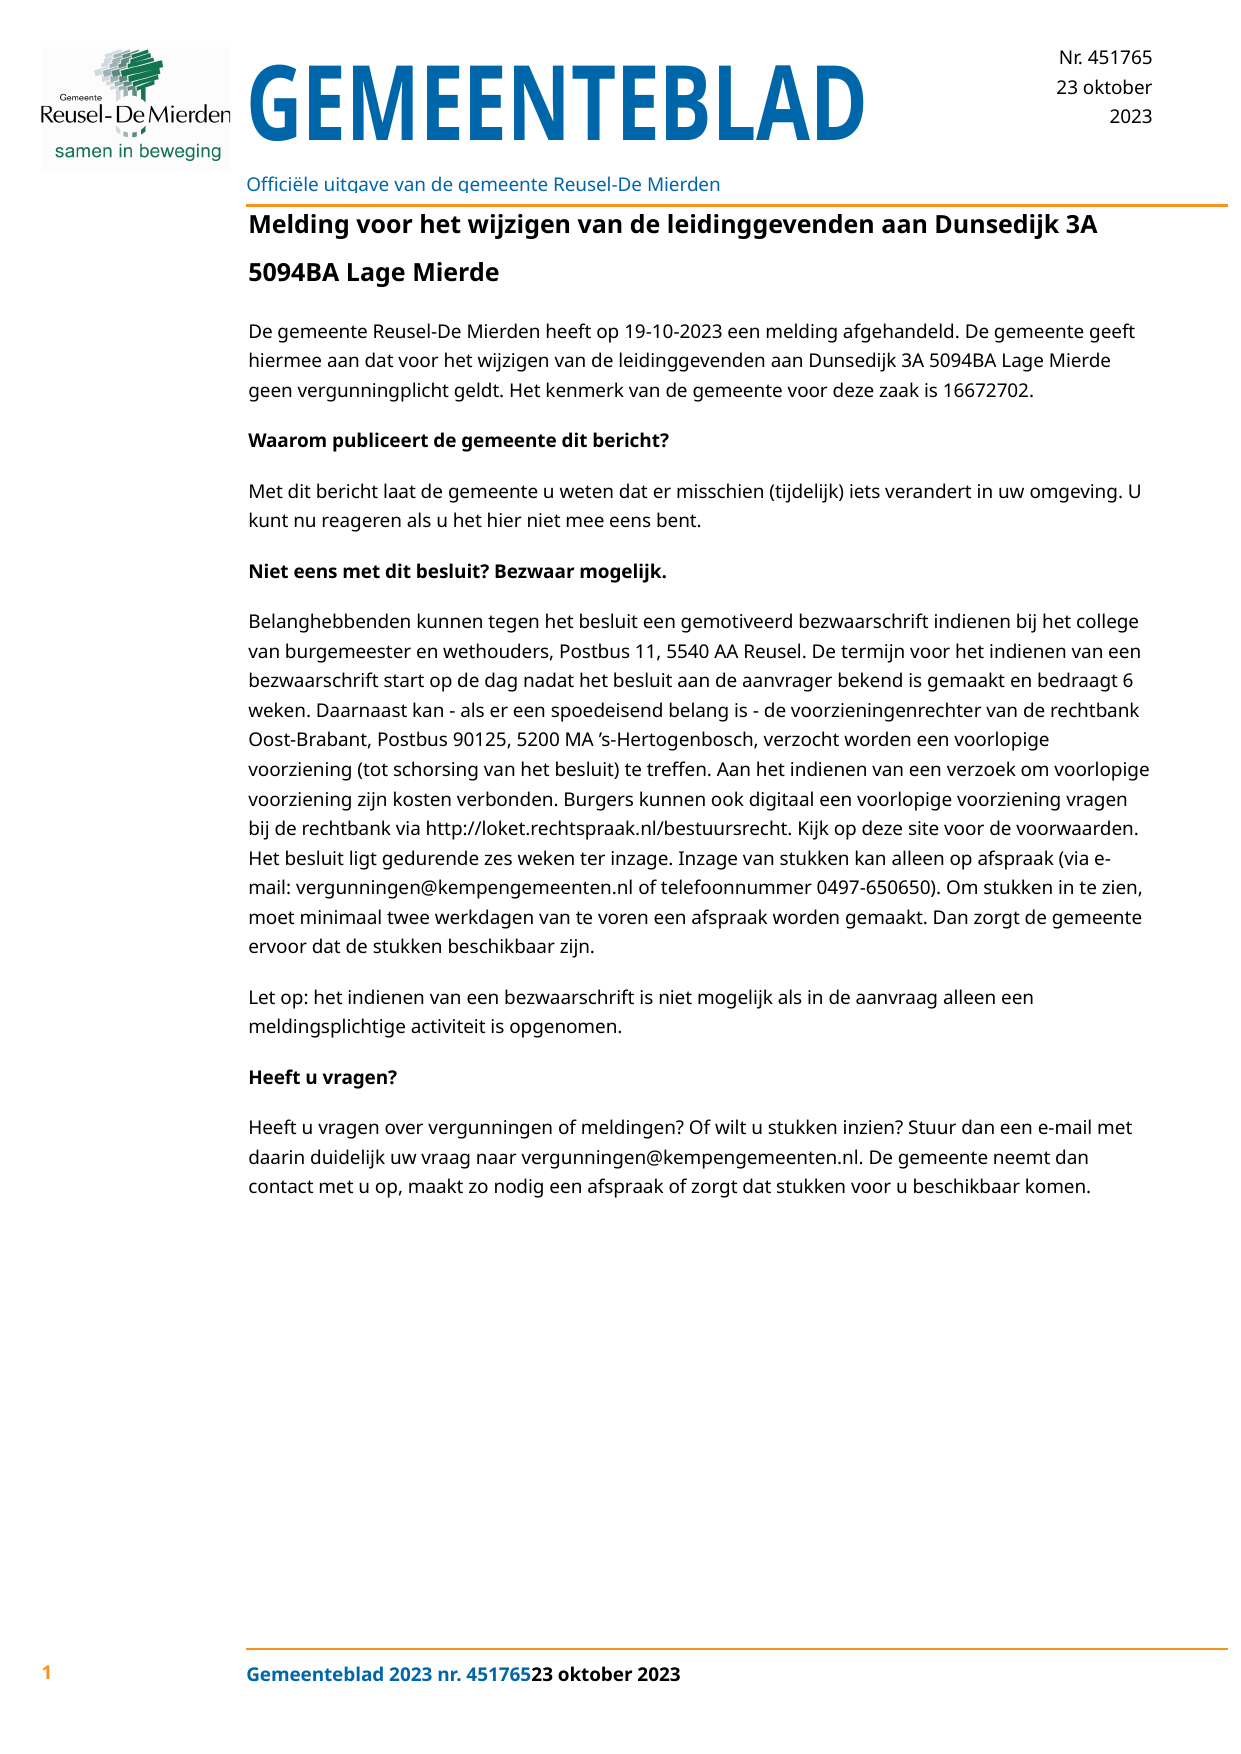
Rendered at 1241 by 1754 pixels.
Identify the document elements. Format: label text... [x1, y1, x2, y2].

picture [41, 47, 231, 172]
text Niet eens met dit besluit? Bezwaar mogelijk. [248, 558, 1152, 584]
text Belanghebbenden kunnen tegen het besluit een gemotiveerd bezwaarschrift indienen bij het college van burgemeester en wethouders, Postbus 11, 5540 AA Reusel. De termijn voor het indienen van een bezwaarschrift start op de dag nadat het besluit aan de aanvrager bekend is gemaakt en bedraagt 6 weken. Daarnaast kan - als er een spoedeisend belang is - de voorzieningenrechter van de rechtbank Oost-Brabant, Postbus 90125, 5200 MA ’s-Hertogenbosch, verzocht worden een voorlopige voorziening (tot schorsing van het besluit) te treffen. Aan het indienen van een verzoek om voorlopige voorziening zijn kosten verbonden. Burgers kunnen ook digitaal een voorlopige voorziening vragen bij de rechtbank via http://loket.rechtspraak.nl/bestuursrecht. Kijk op deze site voor de voorwaarden. Het besluit ligt gedurende zes weken ter inzage. Inzage van stukken kan alleen op afspraak (via e-mail: vergunningen@kempengemeenten.nl of telefoonnummer 0497-650650). Om stukken in te zien, moet minimaal twee werkdagen van te voren een afspraak worden gemaakt. Dan zorgt de gemeente ervoor dat de stukken beschikbaar zijn. [248, 608, 1152, 959]
text Waarom publiceert de gemeente dit bericht? [248, 427, 1152, 453]
text Melding voor het wijzigen van de leidinggevenden aan Dunsedijk 3A 5094BA Lage Mierde [248, 207, 1152, 288]
text Met dit bericht laat de gemeente u weten dat er misschien (tijdelijk) iets verandert in uw omgeving. U kunt nu reageren als u het hier niet mee eens bent. [248, 478, 1152, 533]
text Let op: het indienen van een bezwaarschrift is niet mogelijk als in de aanvraag alleen een meldingsplichtige activiteit is opgenomen. [248, 984, 1152, 1039]
text Heeft u vragen? [248, 1064, 1152, 1090]
text Heeft u vragen over vergunningen of meldingen? Of wilt u stukken inzien? Stuur dan een e-mail met daarin duidelijk uw vraag naar vergunningen@kempengemeenten.nl. De gemeente neemt dan contact met u op, maakt zo nodig een afspraak of zorgt dat stukken voor u beschikbaar komen. [248, 1114, 1152, 1199]
text De gemeente Reusel-De Mierden heeft op 19-10-2023 een melding afgehandeld. De gemeente geeft hiermee aan dat voor het wijzigen van de leidinggevenden aan Dunsedijk 3A 5094BA Lage Mierde geen vergunningplicht geldt. Het kenmerk van de gemeente voor deze zaak is 16672702. [248, 318, 1152, 403]
